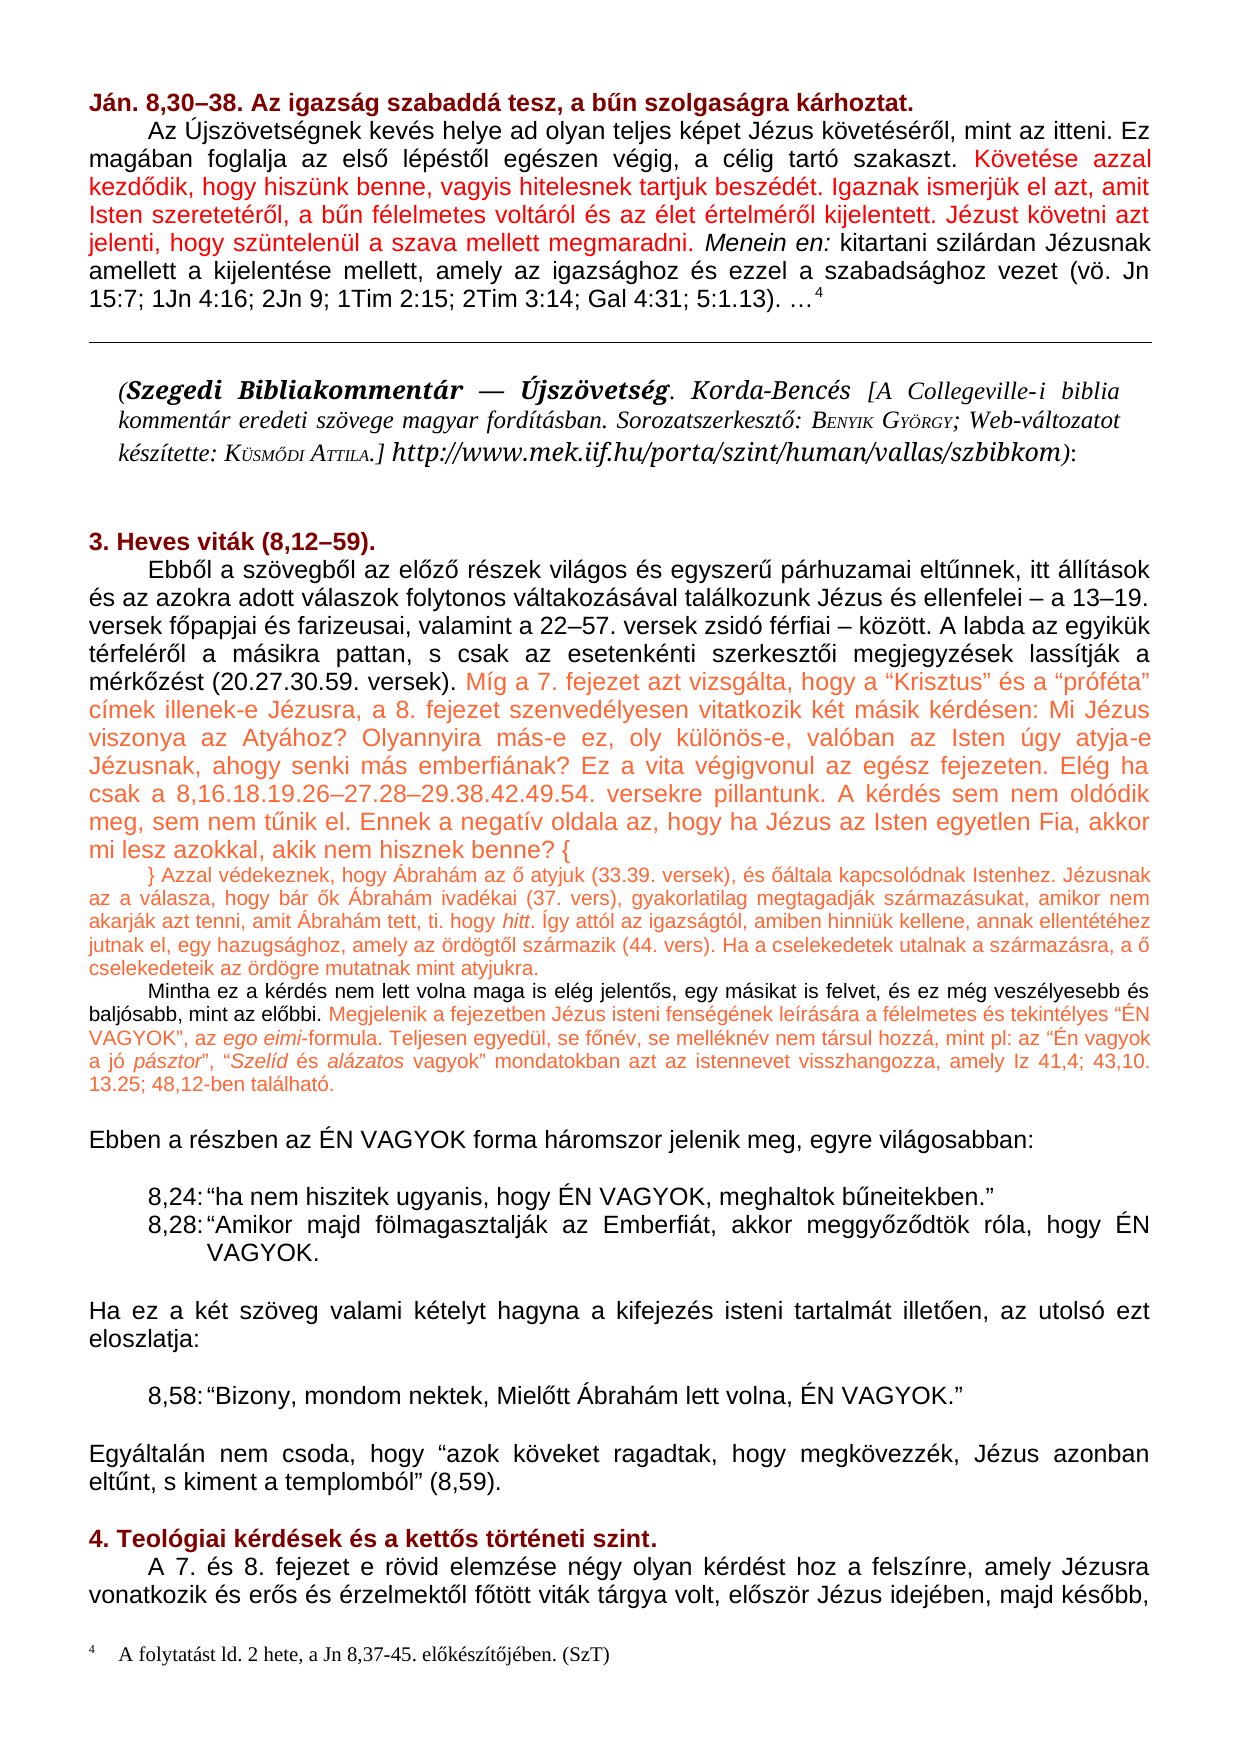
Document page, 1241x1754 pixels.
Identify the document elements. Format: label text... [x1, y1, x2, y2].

text Az Újszövetségnek kevés helye ad olyan teljes képet Jézus követéséről, mint az itteni. Ez magában foglalja az első lépéstől egészen végig, a célig tartó szakaszt. Követése azzal kezdődik, hogy hiszünk benne, vagyis hitelesnek tartjuk beszédét. Igaznak ismerjük el azt, amit Isten szeretetéről, a bűn félelmetes voltáról és az élet értelméről kijelentett. Jézust követni azt jelenti, hogy szüntelenül a szava mellett megmaradni. Menein en: kitartani szilárdan Jézusnak amellett a kijelentése mellett, amely az igazsághoz és ezzel a szabadsághoz vezet (vö. Jn 15:7; 1Jn 4:16; 2Jn 9; 1Tim 2:15; 2Tim 3:14; Gal 4:31; 5:1.13). … [88, 117, 1152, 313]
text 8,58: “Bizony, mondom nektek, Mielőtt Ábrahám lett volna, ÉN VAGYOK.” [148, 1382, 1152, 1410]
text Ebből a szövegből az előző részek világos és egyszerű párhuzamai eltűnnek, itt állítások és az azokra adott válaszok folytonos váltakozásával találkozunk Jézus és ellenfelei – a 13–19. versek főpapjai és farizeusai, valamint a 22–57. versek zsidó férfiai – között. A labda az egyikük térfeléről a másikra pattan, s csak az esetenkénti szerkesztői megjegyzések lassítják a mérkőzést (20.27.30.59. versek). Míg a 7. fejezet azt vizsgálta, hogy a “Krisztus” és a “próféta” címek illenek‑e Jézusra, a 8. fejezet szenvedélyesen vitatkozik két másik kérdésen: Mi Jézus viszonya az Atyához? Olyannyira más‑e ez, oly különös‑e, valóban az Isten úgy atyja‑e Jézusnak, ahogy senki más emberfiának? Ez a vita végigvonul az egész fejezeten. Elég ha csak a 8,16.18.19.26–27.28–29.38.42.49.54. versekre pillantunk. A kérdés sem nem oldódik meg, sem nem tűnik el. Ennek a negatív oldala az, hogy ha Jézus az Isten egyetlen Fia, akkor mi lesz azokkal, akik nem hisznek benne? { [88, 555, 1152, 863]
text (Szegedi Bibliakommentár ― Újszövetség. Korda-Bencés [A Collegeville‑i biblia kommentár eredeti szövege magyar fordításban. Sorozatszerkesztő: Benyik György; Web-változatot készítette: Küsmődi Attila.] http://www.mek.iif.hu/porta/szint/human/vallas/szbibkom): [88, 343, 1152, 498]
text 3. Heves viták (8,12–59). [88, 527, 1152, 555]
text A 7. és 8. fejezet e rövid elemzése négy olyan kérdést hoz a felszínre, amely Jézusra vonatkozik és erős és érzelmektől főtött viták tárgya volt, először Jézus idejében, majd később, [88, 1553, 1152, 1609]
text A folytatást ld. 2 hete, a Jn 8,37-45. előkészítőjében. (SzT) [88, 1642, 1152, 1665]
text Egyáltalán nem csoda, hogy “azok köveket ragadtak, hogy megkövezzék, Jézus azonban eltűnt, s kiment a templomból” (8,59). [88, 1439, 1152, 1495]
text 4. Teológiai kérdések és a kettős történeti szint. [88, 1525, 1152, 1553]
text Ján. 8,30–38. Az igazság szabaddá tesz, a bűn szolgaságra kárhoztat. [88, 88, 1152, 117]
text 8,28: “Amikor majd fölmagasztalják az Emberfiát, akkor meggyőződtök róla, hogy ÉN VAGYOK. [148, 1211, 1152, 1267]
text Ha ez a két szöveg valami kételyt hagyna a kifejezés isteni tartalmát illetően, az utolsó ezt eloszlatja: [88, 1296, 1152, 1352]
text 8,24: “ha nem hiszitek ugyanis, hogy ÉN VAGYOK, meghaltok bűneitekben.” [148, 1183, 1152, 1211]
text } Azzal védekeznek, hogy Ábrahám az ő atyjuk (33.39. versek), és őáltala kapcsolódnak Istenhez. Jézusnak az a válasza, hogy bár ők Ábrahám ivadékai (37. vers), gyakorlatilag megtagadják származásukat, amikor nem akarják azt tenni, amit Ábrahám tett, ti. hogy hitt. Így attól az igazságtól, amiben hinniük kellene, annak ellentétéhez jutnak el, egy hazugsághoz, amely az ördögtől származik (44. vers). Ha a cselekedetek utalnak a származásra, a ő cselekedeteik az ördögre mutatnak mint atyjukra. [88, 863, 1152, 980]
text Mintha ez a kérdés nem lett volna maga is elég jelentős, egy másikat is felvet, és ez még veszélyesebb és baljósabb, mint az előbbi. Megjelenik a fejezetben Jézus isteni fenségének leírására a félelmetes és tekintélyes “ÉN VAGYOK”, az ego eimi-formula. Teljesen egyedül, se főnév, se melléknév nem társul hozzá, mint pl: az “Én vagyok a jó pásztor”, “Szelíd és alázatos vagyok” mondatokban azt az istennevet visszhangozza, amely Iz 41,4; 43,10. 13.25; 48,12-ben található. [88, 980, 1152, 1096]
text Ebben a részben az ÉN VAGYOK forma háromszor jelenik meg, egyre világosabban: [88, 1125, 1152, 1153]
